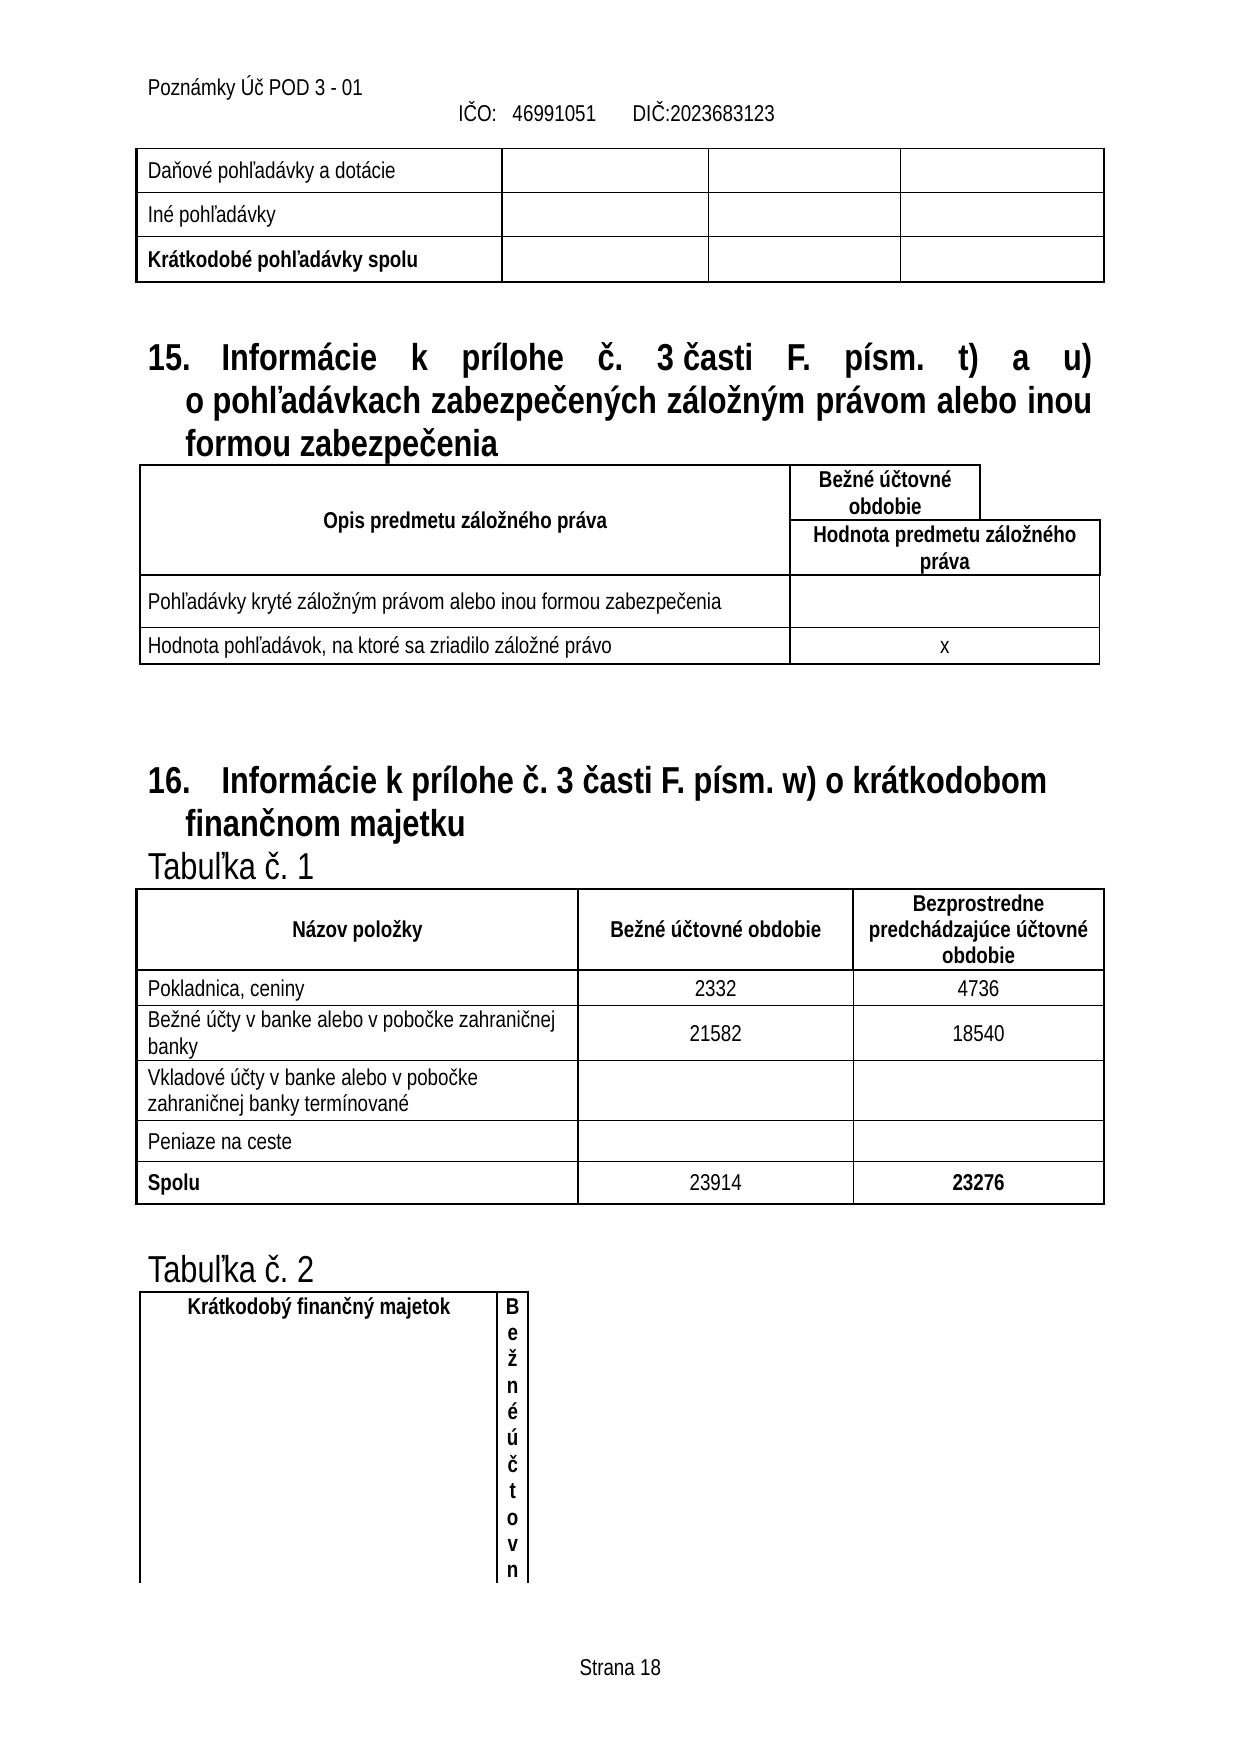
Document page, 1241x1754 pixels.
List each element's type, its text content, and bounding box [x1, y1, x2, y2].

table_cell Pokladnica, ceniny [138, 971, 577, 1005]
table_header Bezprostredne predchádzajúce účtovné obdobie [854, 890, 1103, 969]
table_cell [709, 237, 900, 281]
table_cell 2332 [579, 971, 853, 1005]
table_cell [709, 193, 900, 236]
title Informácie k prílohe č. 3 časti F. písm. w) o krátkodobom finančnom majetku [148, 759, 1092, 845]
table_cell 18540 [854, 1006, 1103, 1060]
table_cell x [791, 628, 1099, 662]
table_cell Vkladové účty v banke alebo v pobočke zahraničnej banky termínované [138, 1061, 577, 1120]
table_cell [854, 1121, 1103, 1161]
table_header Opis predmetu záložného práva [141, 466, 789, 574]
table_cell [901, 237, 1103, 281]
table_cell [503, 193, 708, 236]
table_cell [579, 1121, 853, 1161]
table_cell Pohľadávky kryté záložným právom alebo inou formou zabezpečenia [141, 576, 789, 627]
table_cell 23914 [579, 1162, 853, 1202]
table_cell Peniaze na ceste [138, 1121, 577, 1161]
table_cell [791, 576, 1099, 627]
table_cell Bežné účty v banke alebo v pobočke zahraničnej banky [138, 1006, 577, 1060]
table_cell Krátkodobé pohľadávky spolu [138, 237, 501, 281]
table_header [981, 464, 1100, 519]
title Tabuľka č. 1 [148, 845, 1092, 888]
table_cell [709, 149, 900, 192]
table_cell [901, 193, 1103, 236]
table_cell 4736 [854, 971, 1103, 1005]
table_cell [503, 237, 708, 281]
table_header Bežné účtovné obdobie [791, 466, 979, 519]
table_cell [579, 1061, 853, 1120]
table_cell [503, 149, 708, 192]
table_cell Daňové pohľadávky a dotácie [138, 149, 501, 192]
table_header Bežné účtovné obdobie [579, 890, 852, 969]
table_header Názov položky [138, 890, 577, 969]
table_cell [901, 149, 1103, 192]
table_cell Iné pohľadávky [138, 193, 501, 236]
title Informácie k prílohe č. 3 časti F. písm. t) a u) o pohľadávkach zabezpečených záložným právom alebo inou formou zabezpečenia [148, 335, 1092, 464]
table_cell Hodnota pohľadávok, na ktoré sa zriadilo záložné právo [141, 628, 789, 662]
table_header [529, 1291, 1100, 1582]
table_cell 23276 [854, 1162, 1103, 1202]
table_header Krátkodobý finančný majetok [141, 1293, 496, 1582]
table_cell [854, 1061, 1103, 1120]
table_cell Spolu [138, 1162, 577, 1202]
title Tabuľka č. 2 [148, 1247, 1092, 1291]
table_cell Hodnota predmetu záložného práva [791, 521, 1099, 574]
table_header Bežné účtovn [498, 1293, 527, 1582]
table_cell 21582 [579, 1006, 853, 1060]
